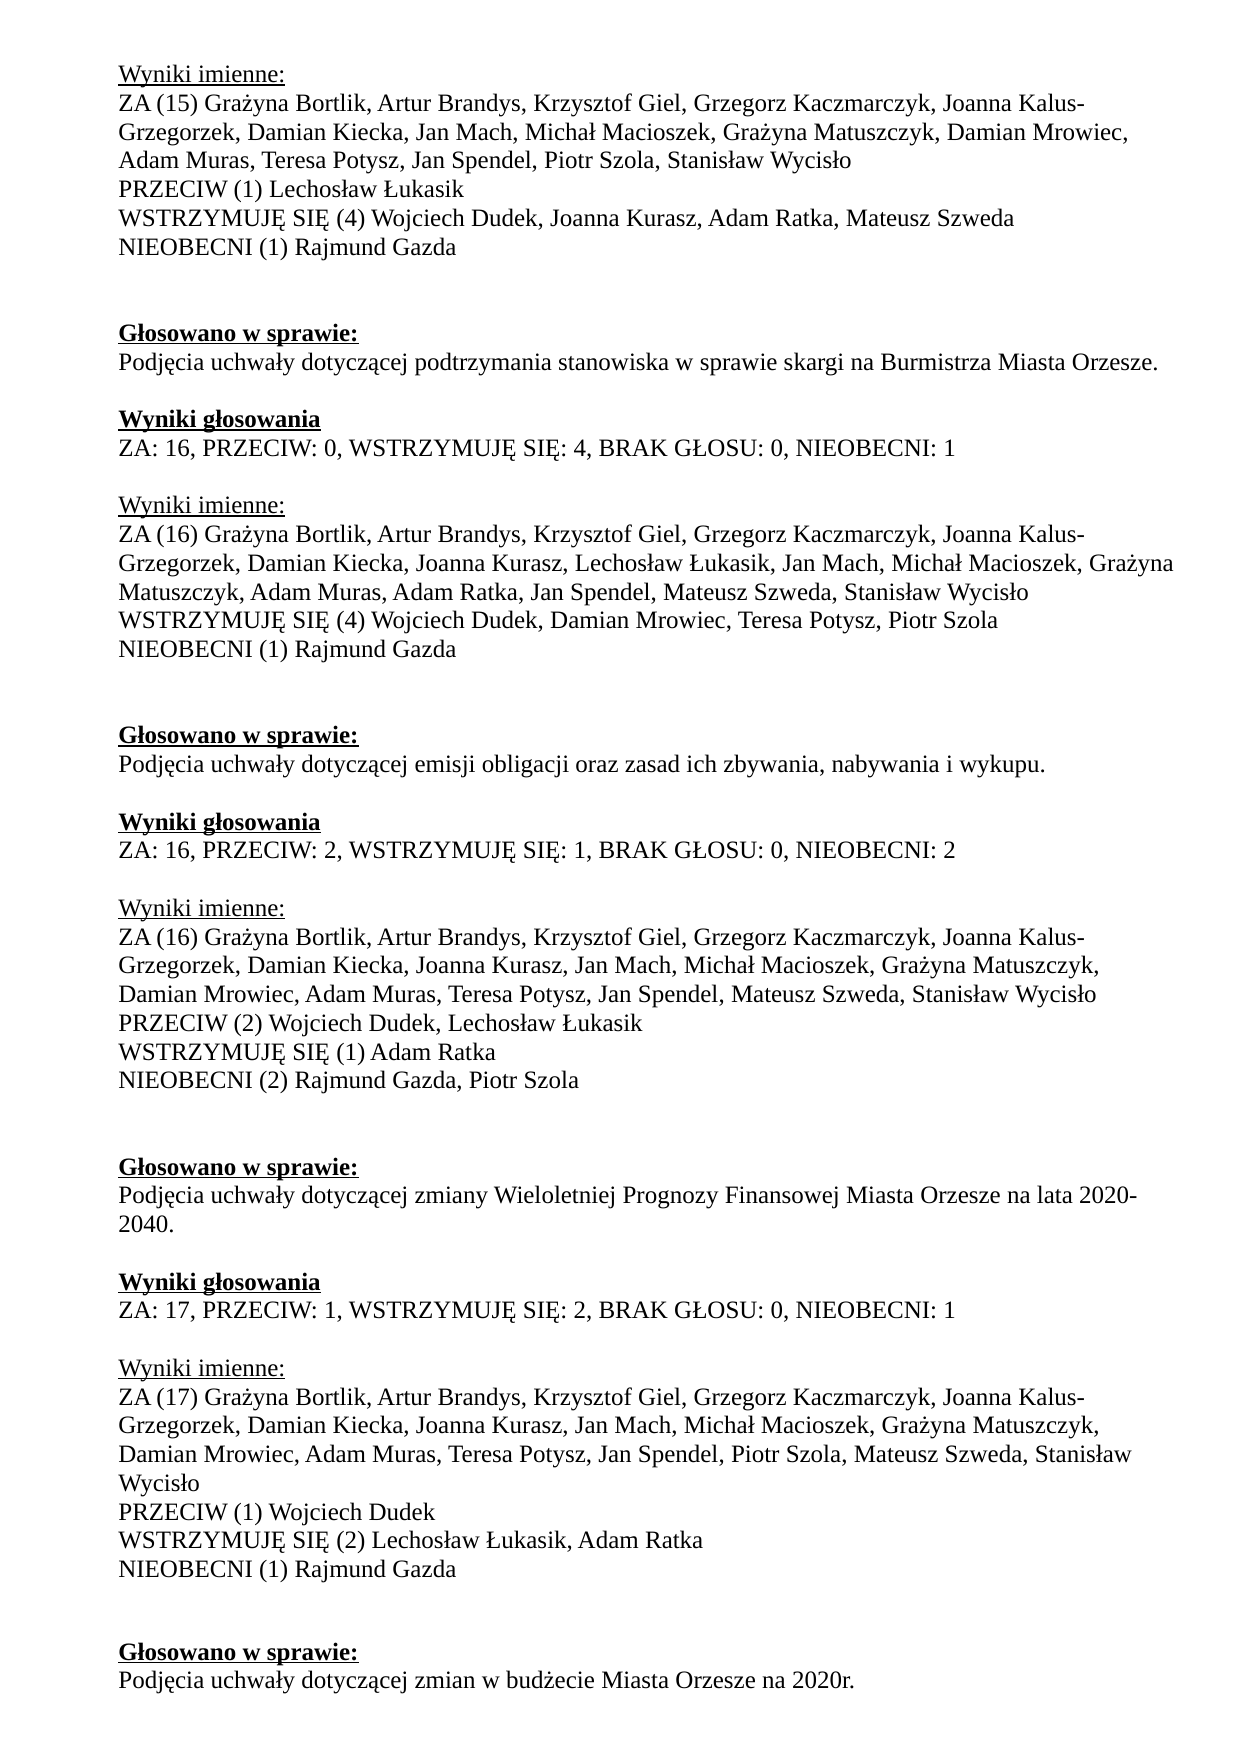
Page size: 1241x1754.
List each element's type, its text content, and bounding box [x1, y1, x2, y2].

text Wyniki imienne: ZA (15) Grażyna Bortlik, Artur Brandys, Krzysztof Giel, Grzegorz Kaczmarczyk, Joanna Kalus-Grzegorzek, Damian Kiecka, Jan Mach, Michał Macioszek, Grażyna Matuszczyk, Damian Mrowiec, Adam Muras, Teresa Potysz, Jan Spendel, Piotr Szola, Stanisław Wycisło PRZECIW (1) Lechosław Łukasik WSTRZYMUJĘ SIĘ (4) Wojciech Dudek, Joanna Kurasz, Adam Ratka, Mateusz Szweda NIEOBECNI (1) Rajmund Gazda Głosowano w sprawie: Podjęcia uchwały dotyczącej podtrzymania stanowiska w sprawie skargi na Burmistrza Miasta Orzesze. Wyniki głosowania ZA: 16, PRZECIW: 0, WSTRZYMUJĘ SIĘ: 4, BRAK GŁOSU: 0, NIEOBECNI: 1 Wyniki imienne: ZA (16) Grażyna Bortlik, Artur Brandys, Krzysztof Giel, Grzegorz Kaczmarczyk, Joanna Kalus-Grzegorzek, Damian Kiecka, Joanna Kurasz, Lechosław Łukasik, Jan Mach, Michał Macioszek, Grażyna Matuszczyk, Adam Muras, Adam Ratka, Jan Spendel, Mateusz Szweda, Stanisław Wycisło WSTRZYMUJĘ SIĘ (4) Wojciech Dudek, Damian Mrowiec, Teresa Potysz, Piotr Szola NIEOBECNI (1) Rajmund Gazda Głosowano w sprawie: Podjęcia uchwały dotyczącej emisji obligacji oraz zasad ich zbywania, nabywania i wykupu. Wyniki głosowania ZA: 16, PRZECIW: 2, WSTRZYMUJĘ SIĘ: 1, BRAK GŁOSU: 0, NIEOBECNI: 2 Wyniki imienne: ZA (16) Grażyna Bortlik, Artur Brandys, Krzysztof Giel, Grzegorz Kaczmarczyk, Joanna Kalus-Grzegorzek, Damian Kiecka, Joanna Kurasz, Jan Mach, Michał Macioszek, Grażyna Matuszczyk, Damian Mrowiec, Adam Muras, Teresa Potysz, Jan Spendel, Mateusz Szweda, Stanisław Wycisło PRZECIW (2) Wojciech Dudek, Lechosław Łukasik WSTRZYMUJĘ SIĘ (1) Adam Ratka NIEOBECNI (2) Rajmund Gazda, Piotr Szola Głosowano w sprawie: Podjęcia uchwały dotyczącej zmiany Wieloletniej Prognozy Finansowej Miasta Orzesze na lata 2020-2040. Wyniki głosowania ZA: 17, PRZECIW: 1, WSTRZYMUJĘ SIĘ: 2, BRAK GŁOSU: 0, NIEOBECNI: 1 Wyniki imienne: ZA (17) Grażyna Bortlik, Artur Brandys, Krzysztof Giel, Grzegorz Kaczmarczyk, Joanna Kalus-Grzegorzek, Damian Kiecka, Joanna Kurasz, Jan Mach, Michał Macioszek, Grażyna Matuszczyk, Damian Mrowiec, Adam Muras, Teresa Potysz, Jan Spendel, Piotr Szola, Mateusz Szweda, Stanisław Wycisło PRZECIW (1) Wojciech Dudek WSTRZYMUJĘ SIĘ (2) Lechosław Łukasik, Adam Ratka NIEOBECNI (1) Rajmund Gazda [118, 59, 1181, 1612]
text Głosowano w sprawie: Podjęcia uchwały dotyczącej zmian w budżecie Miasta Orzesze na 2020r. [118, 1637, 1181, 1694]
